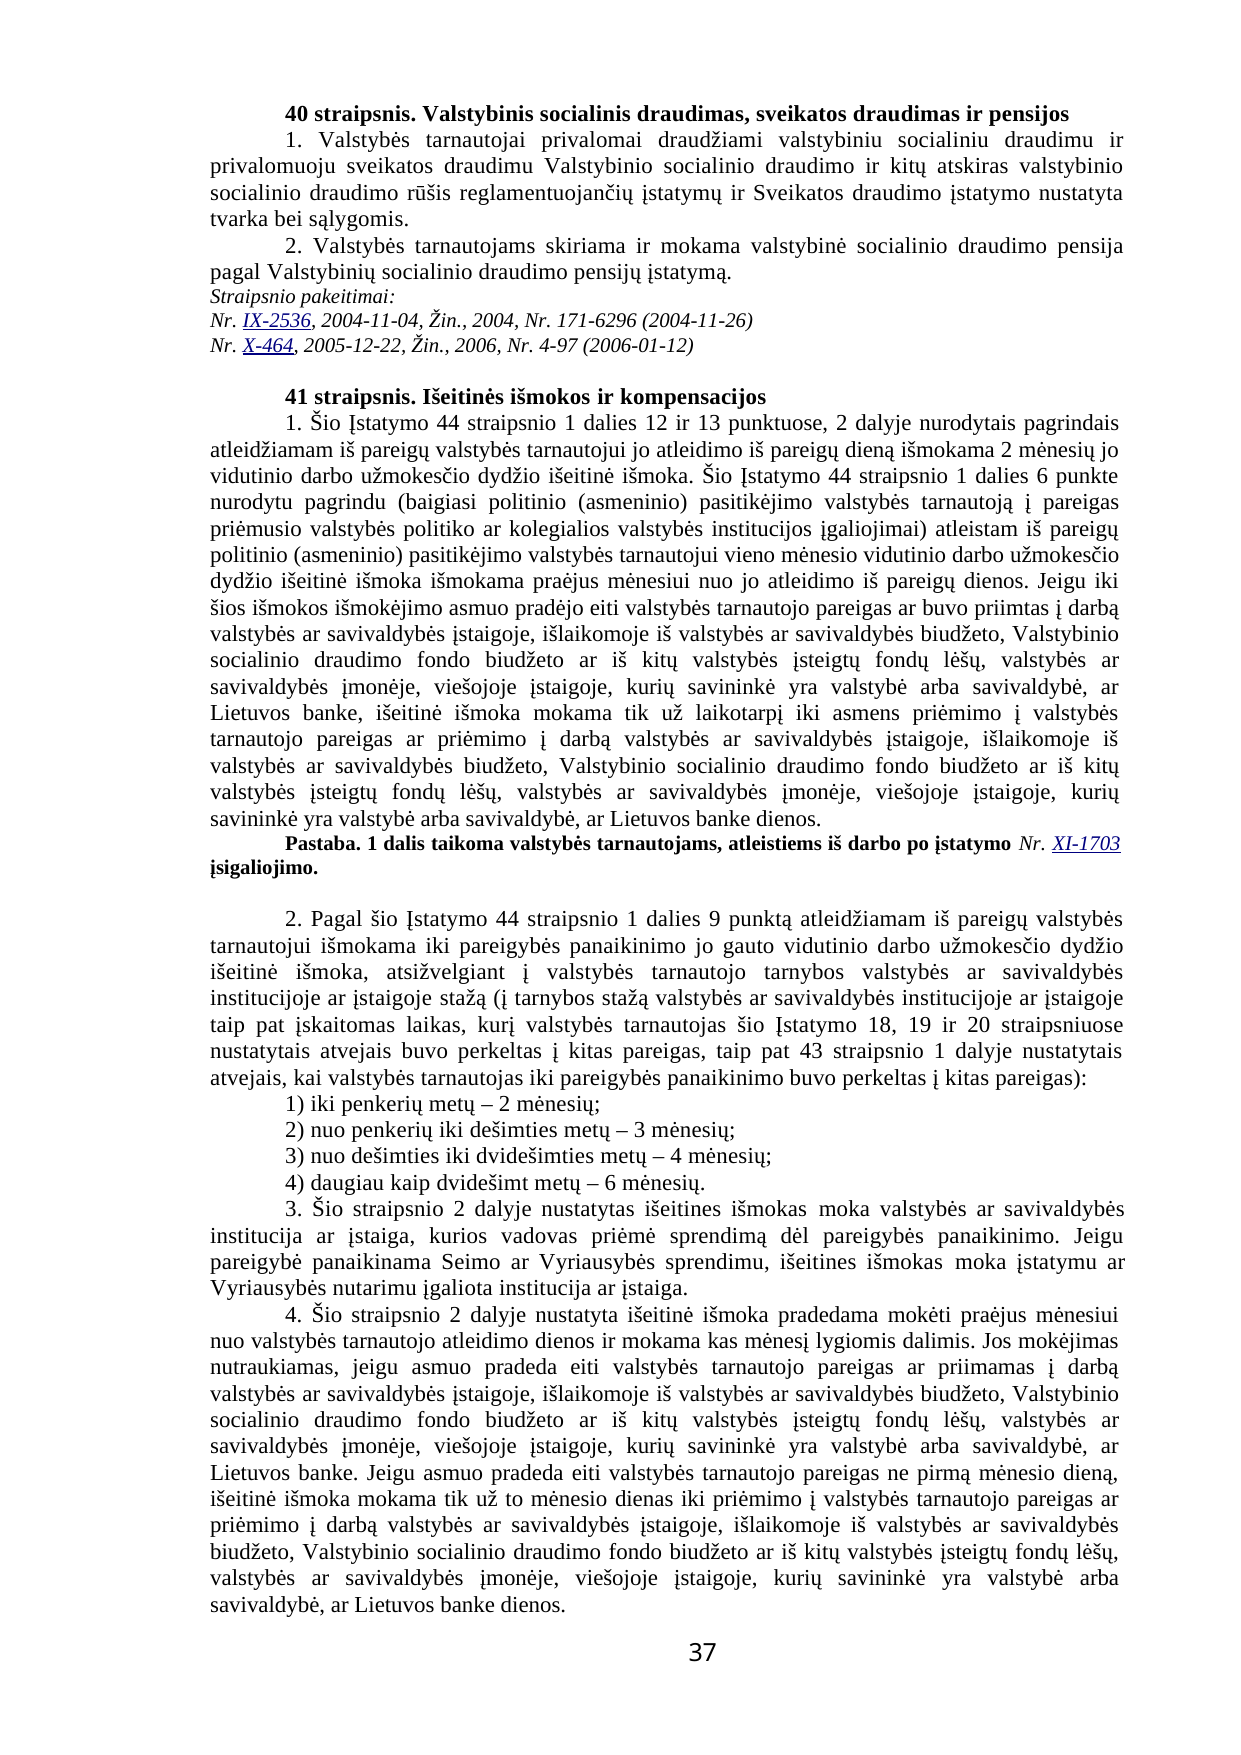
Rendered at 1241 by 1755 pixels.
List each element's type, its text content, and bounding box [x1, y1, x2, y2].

text Nr. IX-2536, 2004-11-04, Žin., 2004, Nr. 171-6296 (2004-11-26) [210, 308, 1120, 332]
text 2. Valstybės tarnautojams skiriama ir mokama valstybinė socialinio draudimo pensija pagal Valstybinių socialinio draudimo pensijų įstatymą. [210, 232, 1126, 284]
text 40 straipsnis. Valstybinis socialinis draudimas, sveikatos draudimas ir pensijos [285, 100, 1126, 126]
text 4) daugiau kaip dvidešimt metų – 6 mėnesių. [210, 1169, 1126, 1195]
text Nr. X-464, 2005-12-22, Žin., 2006, Nr. 4-97 (2006-01-12) [210, 332, 1120, 357]
text 1. Valstybės tarnautojai privalomai draudžiami valstybiniu socialiniu draudimu ir privalomuoju sveikatos draudimu Valstybinio socialinio draudimo ir kitų atskiras valstybinio socialinio draudimo rūšis reglamentuojančių įstatymų ir Sveikatos draudimo įstatymo nustatyta tvarka bei sąlygomis. [210, 126, 1126, 232]
text 41 straipsnis. Išeitinės išmokos ir kompensacijos [210, 383, 1126, 409]
text 1. Šio Įstatymo 44 straipsnio 1 dalies 12 ir 13 punktuose, 2 dalyje nurodytais pagrindais atleidžiamam iš pareigų valstybės tarnautojui jo atleidimo iš pareigų dieną išmokama 2 mėnesių jo vidutinio darbo užmokesčio dydžio išeitinė išmoka. Šio Įstatymo 44 straipsnio 1 dalies 6 punkte nurodytu pagrindu (baigiasi politinio (asmeninio) pasitikėjimo valstybės tarnautoją į pareigas priėmusio valstybės politiko ar kolegialios valstybės institucijos įgaliojimai) atleistam iš pareigų politinio (asmeninio) pasitikėjimo valstybės tarnautojui vieno mėnesio vidutinio darbo užmokesčio dydžio išeitinė išmoka išmokama praėjus mėnesiui nuo jo atleidimo iš pareigų dienos. Jeigu iki šios išmokos išmokėjimo asmuo pradėjo eiti valstybės tarnautojo pareigas ar buvo priimtas į darbą valstybės ar savivaldybės įstaigoje, išlaikomoje iš valstybės ar savivaldybės biudžeto, Valstybinio socialinio draudimo fondo biudžeto ar iš kitų valstybės įsteigtų fondų lėšų, valstybės ar savivaldybės įmonėje, viešojoje įstaigoje, kurių savininkė yra valstybė arba savivaldybė, ar Lietuvos banke, išeitinė išmoka mokama tik už laikotarpį iki asmens priėmimo į valstybės tarnautojo pareigas ar priėmimo į darbą valstybės ar savivaldybės įstaigoje, išlaikomoje iš valstybės ar savivaldybės biudžeto, Valstybinio socialinio draudimo fondo biudžeto ar iš kitų valstybės įsteigtų fondų lėšų, valstybės ar savivaldybės įmonėje, viešojoje įstaigoje, kurių savininkė yra valstybė arba savivaldybė, ar Lietuvos banke dienos. [210, 409, 1120, 831]
text 4. Šio straipsnio 2 dalyje nustatyta išeitinė išmoka pradedama mokėti praėjus mėnesiui nuo valstybės tarnautojo atleidimo dienos ir mokama kas mėnesį lygiomis dalimis. Jos mokėjimas nutraukiamas, jeigu asmuo pradeda eiti valstybės tarnautojo pareigas ar priimamas į darbą valstybės ar savivaldybės įstaigoje, išlaikomoje iš valstybės ar savivaldybės biudžeto, Valstybinio socialinio draudimo fondo biudžeto ar iš kitų valstybės įsteigtų fondų lėšų, valstybės ar savivaldybės įmonėje, viešojoje įstaigoje, kurių savininkė yra valstybė arba savivaldybė, ar Lietuvos banke. Jeigu asmuo pradeda eiti valstybės tarnautojo pareigas ne pirmą mėnesio dieną, išeitinė išmoka mokama tik už to mėnesio dienas iki priėmimo į valstybės tarnautojo pareigas ar priėmimo į darbą valstybės ar savivaldybės įstaigoje, išlaikomoje iš valstybės ar savivaldybės biudžeto, Valstybinio socialinio draudimo fondo biudžeto ar iš kitų valstybės įsteigtų fondų lėšų, valstybės ar savivaldybės įmonėje, viešojoje įstaigoje, kurių savininkė yra valstybė arba savivaldybė, ar Lietuvos banke dienos. [210, 1301, 1120, 1617]
text 3) nuo dešimties iki dvidešimties metų – 4 mėnesių; [210, 1143, 1126, 1169]
text Pastaba. 1 dalis taikoma valstybės tarnautojams, atleistiems iš darbo po įstatymo Nr. XI-1703 įsigaliojimo. [210, 831, 1120, 879]
text Straipsnio pakeitimai: [210, 284, 1126, 308]
text 2. Pagal šio Įstatymo 44 straipsnio 1 dalies 9 punktą atleidžiamam iš pareigų valstybės tarnautojui išmokama iki pareigybės panaikinimo jo gauto vidutinio darbo užmokesčio dydžio išeitinė išmoka, atsižvelgiant į valstybės tarnautojo tarnybos valstybės ar savivaldybės institucijoje ar įstaigoje stažą (į tarnybos stažą valstybės ar savivaldybės institucijoje ar įstaigoje taip pat įskaitomas laikas, kurį valstybės tarnautojas šio Įstatymo 18, 19 ir 20 straipsniuose nustatytais atvejais buvo perkeltas į kitas pareigas, taip pat 43 straipsnio 1 dalyje nustatytais atvejais, kai valstybės tarnautojas iki pareigybės panaikinimo buvo perkeltas į kitas pareigas): [210, 905, 1126, 1090]
text 3. Šio straipsnio 2 dalyje nustatytas išeitines išmokas moka valstybės ar savivaldybės institucija ar įstaiga, kurios vadovas priėmė sprendimą dėl pareigybės panaikinimo. Jeigu pareigybė panaikinama Seimo ar Vyriausybės sprendimu, išeitines išmokas moka įstatymu ar Vyriausybės nutarimu įgaliota institucija ar įstaiga. [210, 1195, 1126, 1301]
text 1) iki penkerių metų – 2 mėnesių; [210, 1090, 1126, 1116]
text 2) nuo penkerių iki dešimties metų – 3 mėnesių; [210, 1116, 1126, 1143]
